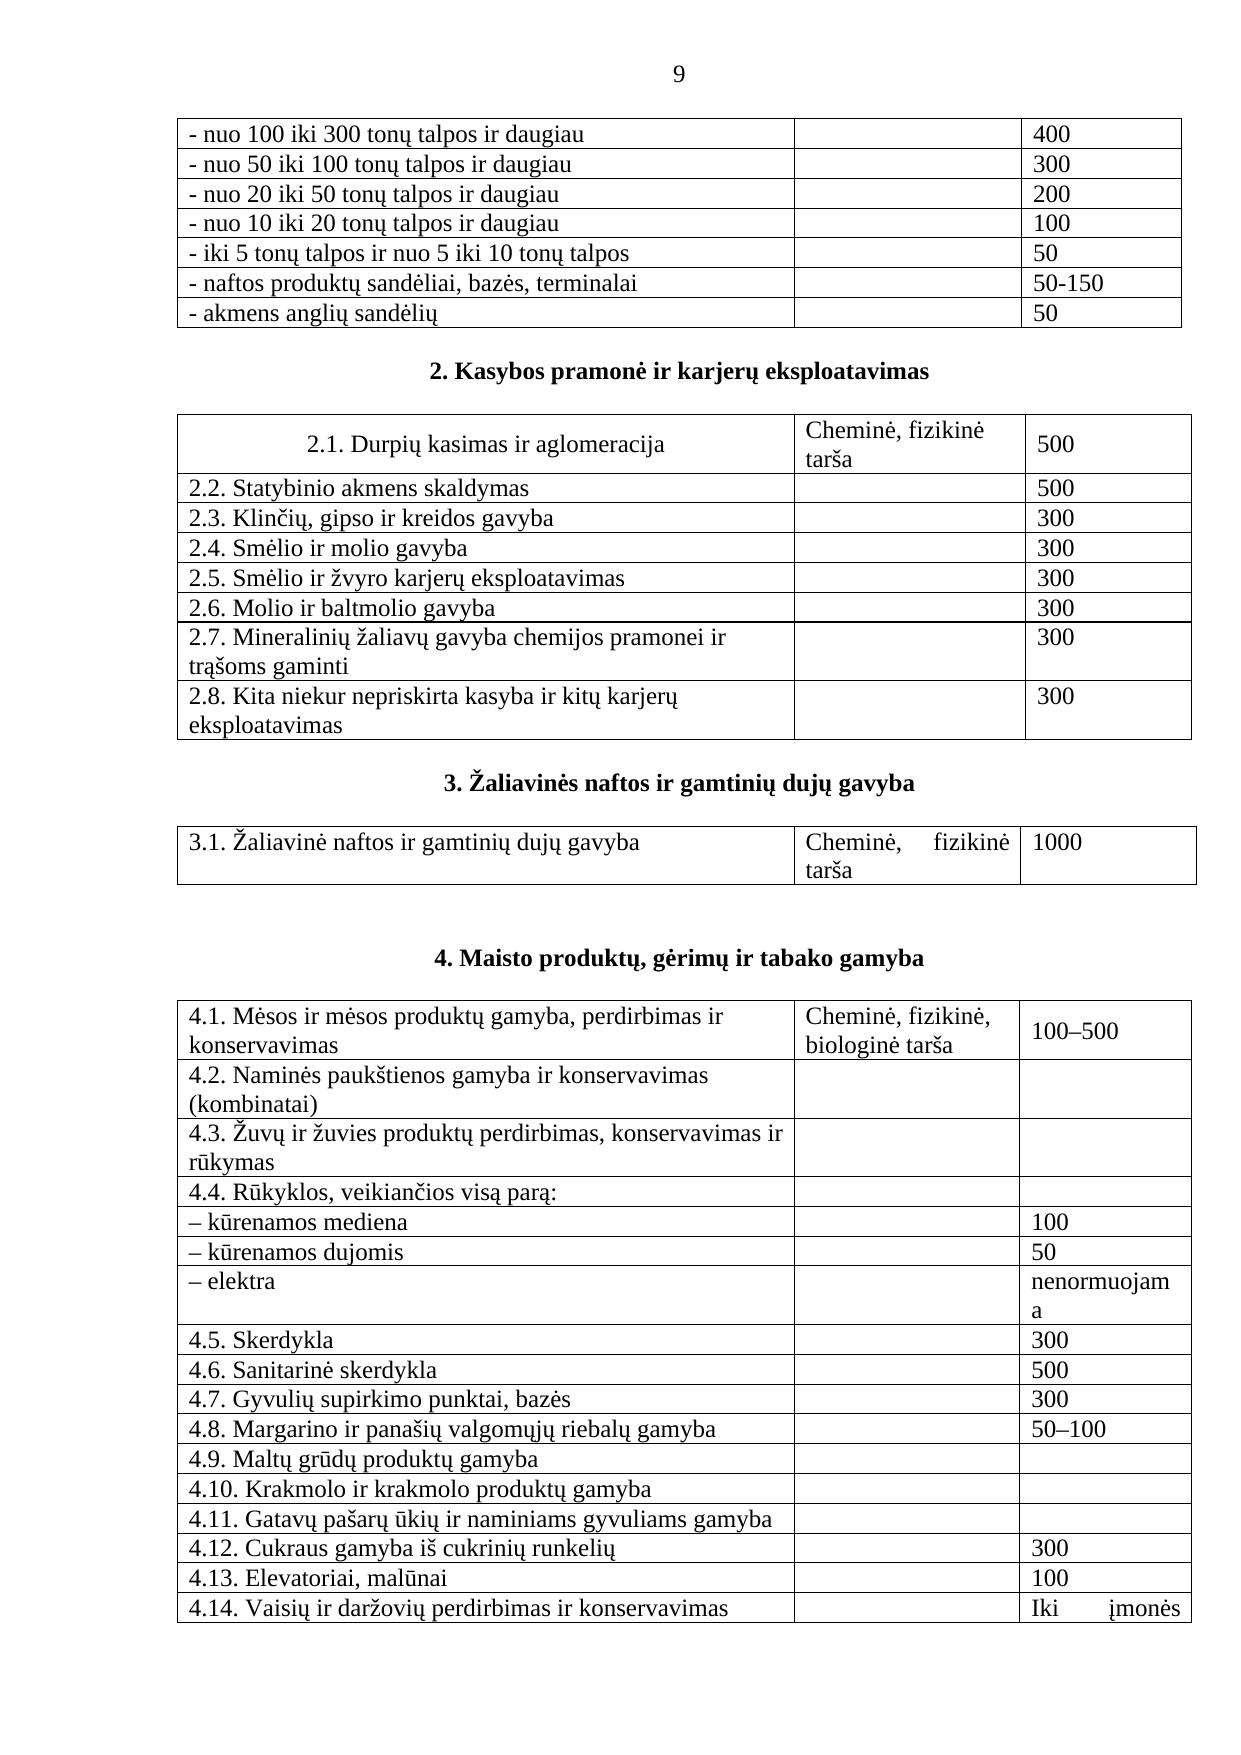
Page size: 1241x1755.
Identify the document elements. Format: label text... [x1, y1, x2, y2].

table_header 2.1. Durpių kasimas ir aglomeracija [178, 415, 794, 472]
table_cell 100 [1020, 1207, 1191, 1236]
table_cell [795, 1563, 1019, 1592]
table_cell [795, 1444, 1019, 1473]
table_cell - nuo 100 iki 300 tonų talpos ir daugiau [178, 119, 794, 148]
table_cell [795, 1355, 1019, 1383]
table_cell 50-150 [1022, 268, 1181, 297]
table_cell [795, 1060, 1019, 1117]
table_cell 300 [1026, 623, 1191, 680]
table_cell [795, 681, 1025, 738]
table_cell [795, 268, 1021, 297]
table_cell 2.2. Statybinio akmens skaldymas [178, 474, 794, 502]
table_cell [795, 179, 1021, 207]
table_cell 4.13. Elevatoriai, malūnai [178, 1563, 794, 1592]
table_cell [795, 1177, 1019, 1206]
table_cell 4.2. Naminės paukštienos gamyba ir konservavimas (kombinatai) [178, 1060, 794, 1117]
table_cell 50 [1020, 1237, 1191, 1265]
table_cell [795, 1266, 1019, 1324]
table_cell 4.5. Skerdykla [178, 1325, 794, 1354]
table_header 100–500 [1020, 1001, 1191, 1059]
table_cell [795, 503, 1025, 532]
table_cell – kūrenamos dujomis [178, 1237, 794, 1265]
table_header 1000 [1021, 827, 1196, 884]
table_cell 4.12. Cukraus gamyba iš cukrinių runkelių [178, 1534, 794, 1562]
table_cell [1020, 1444, 1191, 1473]
table_cell – kūrenamos mediena [178, 1207, 794, 1236]
table_cell 4.4. Rūkyklos, veikiančios visą parą: [178, 1177, 794, 1206]
table_cell [1020, 1504, 1191, 1532]
table_cell 300 [1022, 149, 1181, 178]
table_cell 300 [1020, 1534, 1191, 1562]
table_header Cheminė, fizikinė, biologinė tarša [795, 1001, 1019, 1059]
table_cell 4.8. Margarino ir panašių valgomųjų riebalų gamyba [178, 1414, 794, 1443]
table_cell 200 [1022, 179, 1181, 207]
table_cell 4.3. Žuvų ir žuvies produktų perdirbimas, konservavimas ir rūkymas [178, 1119, 794, 1176]
text 3. Žaliavinės naftos ir gamtinių dujų gavyba [177, 768, 1181, 797]
text 4. Maisto produktų, gėrimų ir tabako gamyba [177, 943, 1181, 972]
table_cell 300 [1026, 563, 1191, 592]
table_cell - nuo 20 iki 50 tonų talpos ir daugiau [178, 179, 794, 207]
table_cell 300 [1026, 681, 1191, 738]
table_cell [795, 1325, 1019, 1354]
table_cell 4.10. Krakmolo ir krakmolo produktų gamyba [178, 1474, 794, 1503]
table_cell 500 [1026, 474, 1191, 502]
table_cell nenormuojama [1020, 1266, 1191, 1324]
table_cell [795, 1119, 1019, 1176]
table_cell [795, 533, 1025, 562]
table_cell [795, 1237, 1019, 1265]
table_cell 300 [1026, 533, 1191, 562]
table_cell [795, 1474, 1019, 1503]
table_cell [795, 298, 1021, 327]
table_cell 50–100 [1020, 1414, 1191, 1443]
table_cell 4.7. Gyvulių supirkimo punktai, bazės [178, 1385, 794, 1413]
table_cell [795, 593, 1025, 621]
table_cell 2.4. Smėlio ir molio gavyba [178, 533, 794, 562]
table_cell 50 [1022, 238, 1181, 267]
table_cell 2.3. Klinčių, gipso ir kreidos gavyba [178, 503, 794, 532]
table_cell [1020, 1119, 1191, 1176]
table_cell [795, 1504, 1019, 1532]
table_cell 4.14. Vaisių ir daržovių perdirbimas ir konservavimas [178, 1593, 794, 1622]
table_cell [795, 238, 1021, 267]
table_cell 2.7. Mineralinių žaliavų gavyba chemijos pramonei ir trąšoms gaminti [178, 623, 794, 680]
table_cell 300 [1026, 503, 1191, 532]
table_cell Iki įmonės [1020, 1593, 1191, 1622]
table_cell [795, 119, 1021, 148]
text 2. Kasybos pramonė ir karjerų eksploatavimas [177, 356, 1181, 385]
table_cell 4.6. Sanitarinė skerdykla [178, 1355, 794, 1383]
table_cell 300 [1020, 1325, 1191, 1354]
table_cell 50 [1022, 298, 1181, 327]
table_cell 4.9. Maltų grūdų produktų gamyba [178, 1444, 794, 1473]
table_cell - nuo 50 iki 100 tonų talpos ir daugiau [178, 149, 794, 178]
table_cell 2.5. Smėlio ir žvyro karjerų eksploatavimas [178, 563, 794, 592]
table_cell – elektra [178, 1266, 794, 1324]
table_cell [795, 149, 1021, 178]
table_cell 100 [1020, 1563, 1191, 1592]
table_cell - iki 5 tonų talpos ir nuo 5 iki 10 tonų talpos [178, 238, 794, 267]
table_header 3.1. Žaliavinė naftos ir gamtinių dujų gavyba [178, 827, 794, 884]
table_header Cheminė, fizikinė tarša [795, 827, 1020, 884]
table_cell 2.6. Molio ir baltmolio gavyba [178, 593, 794, 621]
table_cell [1020, 1177, 1191, 1206]
table_cell [795, 563, 1025, 592]
table_cell [795, 1385, 1019, 1413]
table_cell 2.8. Kita niekur nepriskirta kasyba ir kitų karjerų eksploatavimas [178, 681, 794, 738]
table_cell [1020, 1474, 1191, 1503]
table_cell - nuo 10 iki 20 tonų talpos ir daugiau [178, 209, 794, 237]
table_cell 100 [1022, 209, 1181, 237]
table_header Cheminė, fizikinė tarša [795, 415, 1025, 472]
table_cell [795, 1534, 1019, 1562]
table_header 500 [1026, 415, 1191, 472]
table_cell 300 [1026, 593, 1191, 621]
table_cell 4.11. Gatavų pašarų ūkių ir naminiams gyvuliams gamyba [178, 1504, 794, 1532]
table_cell [795, 1593, 1019, 1622]
table_cell [1020, 1060, 1191, 1117]
table_cell [795, 623, 1025, 680]
table_cell 400 [1022, 119, 1181, 148]
table_cell [795, 1207, 1019, 1236]
table_cell - naftos produktų sandėliai, bazės, terminalai [178, 268, 794, 297]
table_header 4.1. Mėsos ir mėsos produktų gamyba, perdirbimas ir konservavimas [178, 1001, 794, 1059]
table_cell 300 [1020, 1385, 1191, 1413]
table_cell [795, 474, 1025, 502]
table_cell - akmens anglių sandėlių [178, 298, 794, 327]
table_cell 500 [1020, 1355, 1191, 1383]
table_cell [795, 1414, 1019, 1443]
table_cell [795, 209, 1021, 237]
